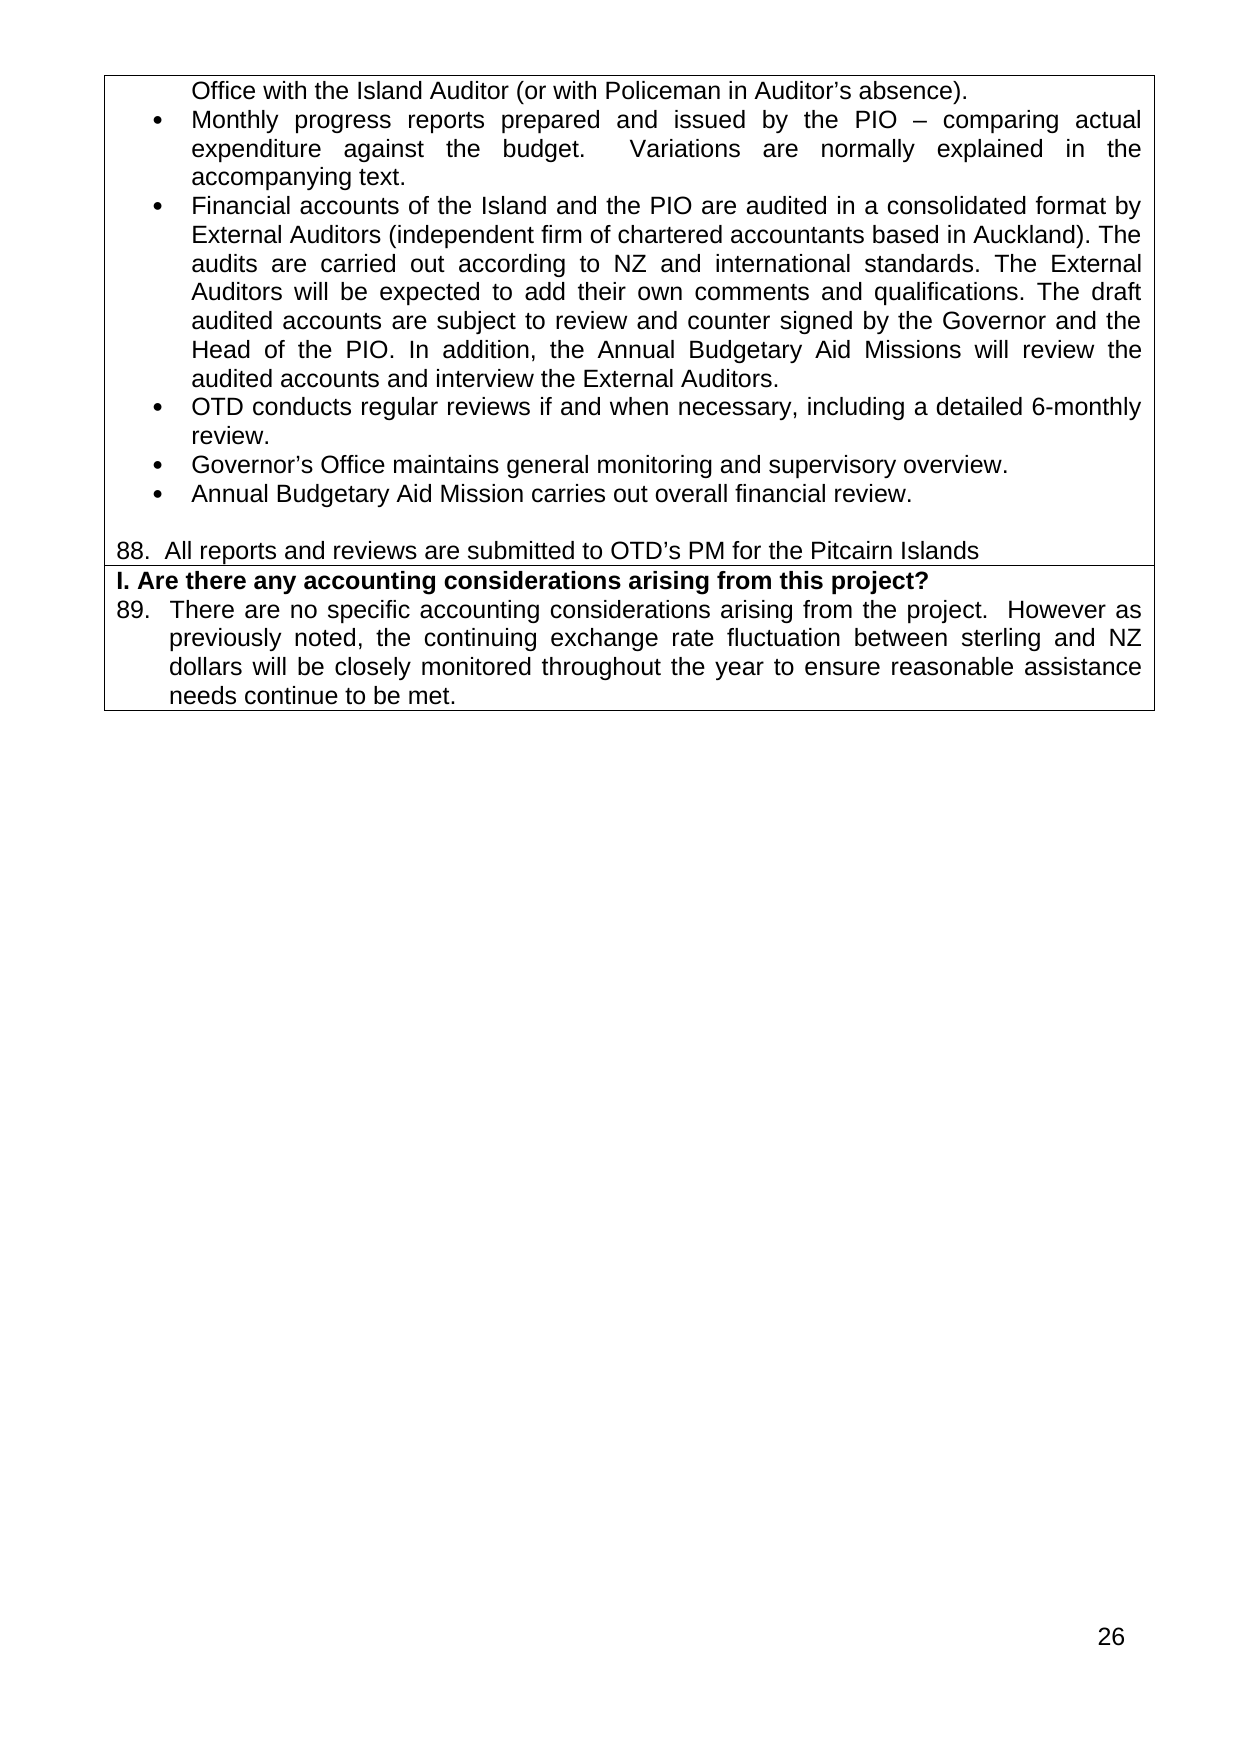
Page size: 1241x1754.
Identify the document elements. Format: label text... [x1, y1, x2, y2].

table_cell H. How expenditure will be monitored, reported, and accounted for 87 Approved recurrent expenditure will be monitored, reported and accounted for as follows: GovRep on the Island conducts monthly reviews of the Treasurer’s Office and Post Office with the Island Auditor (or with Policeman in Auditor’s absence). Monthly progress reports prepared and issued by the PIO – comparing actual expenditure against the budget. Variations are normally explained in the accompanying text. Financial accounts of the Island and the PIO are audited in a consolidated format by External Auditors (independent firm of chartered accountants based in Auckland). The audits are carried out according to NZ and international standards. The External Auditors will be expected to add their own comments and qualifications. The draft audited accounts are subject to review and counter signed by the Governor and the Head of the PIO. In addition, the Annual Budgetary Aid Missions will review the audited accounts and interview the External Auditors. OTD conducts regular reviews if and when necessary, including a detailed 6-monthly review. Governor’s Office maintains general monitoring and supervisory overview. Annual Budgetary Aid Mission carries out overall financial review. 88. All reports and reviews are submitted to OTD’s PM for the Pitcairn Islands [105, 76, 1154, 565]
table_cell I. Are there any accounting considerations arising from this project? 89. There are no specific accounting considerations arising from the project. However as previously noted, the continuing exchange rate fluctuation between sterling and NZ dollars will be closely monitored throughout the year to ensure reasonable assistance needs continue to be met. [105, 566, 1154, 709]
